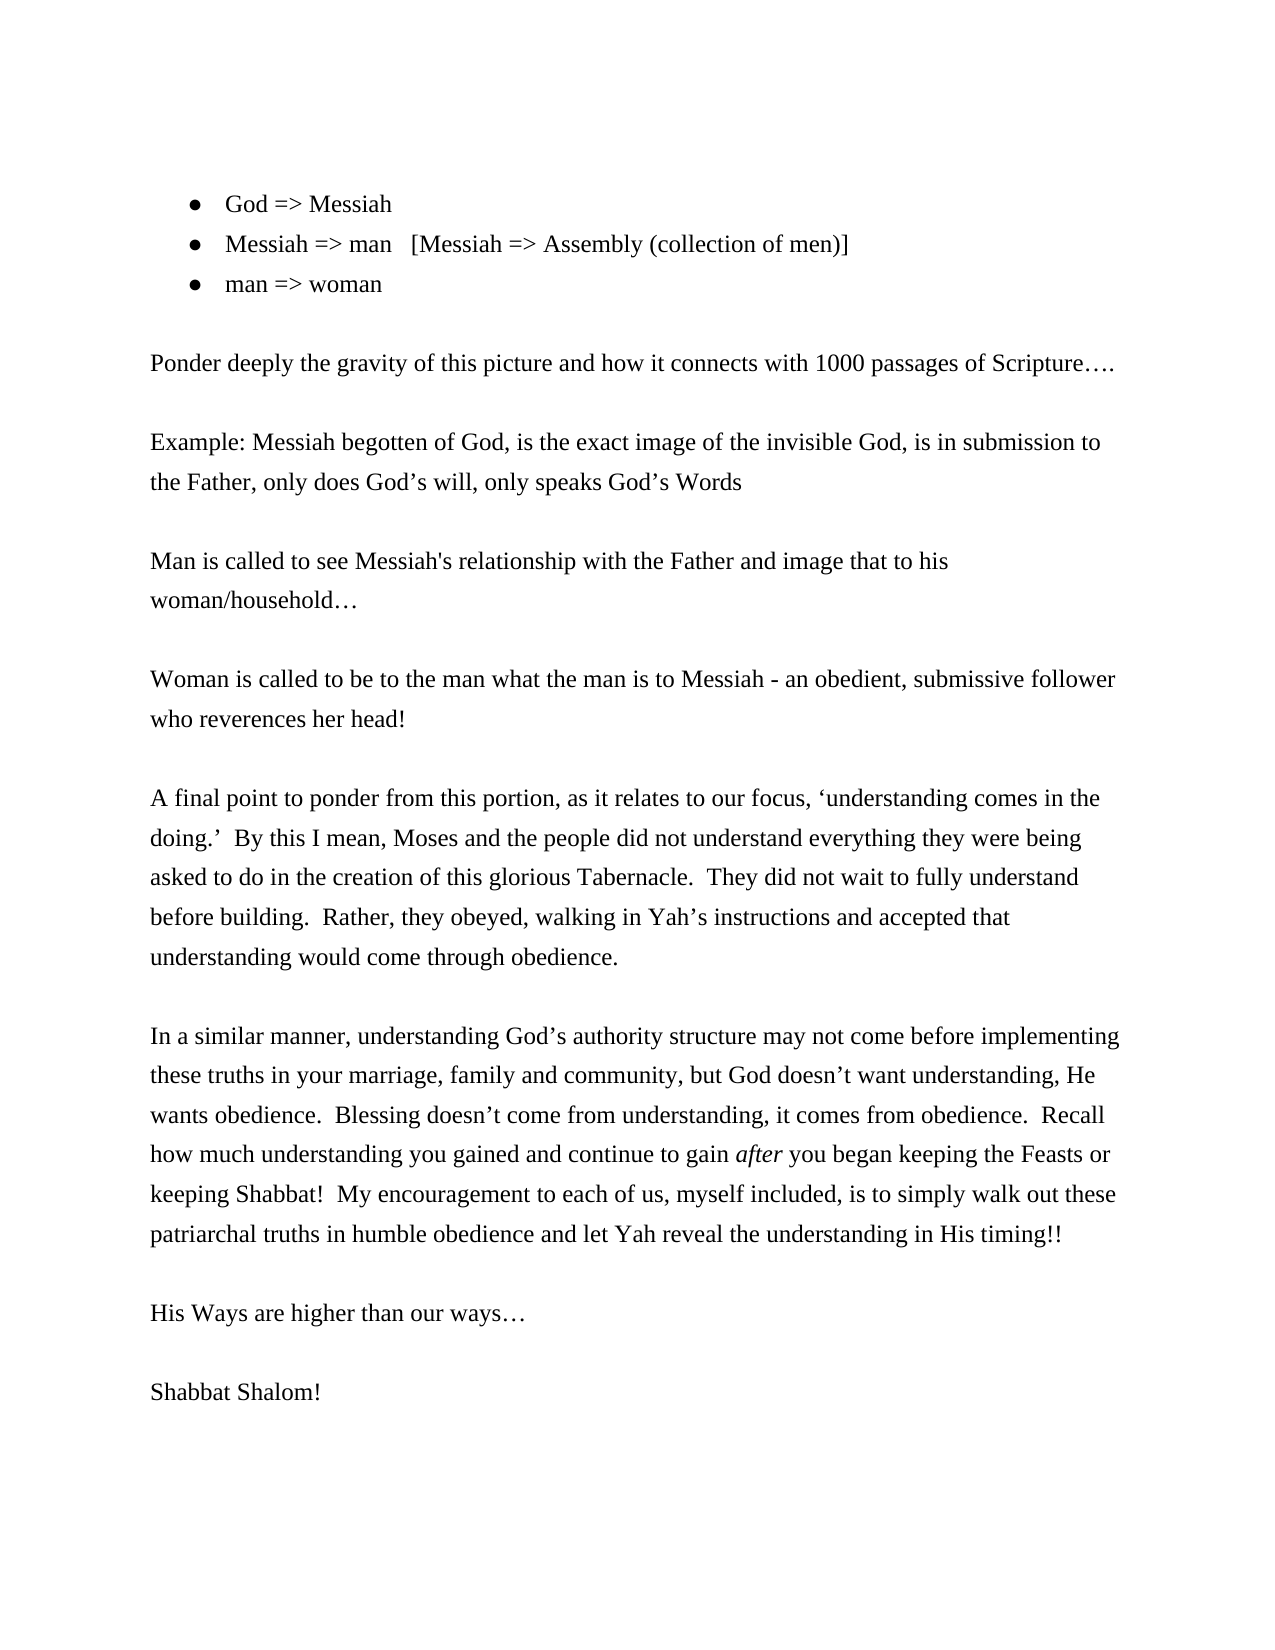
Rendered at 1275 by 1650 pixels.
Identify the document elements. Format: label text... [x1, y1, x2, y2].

list Messiah => man [Messiah => Assembly (collection of men)] [187, 229, 1125, 258]
list man => woman [187, 269, 1125, 297]
text In a similar manner, understanding God’s authority structure may not come before implementing these truths in your marriage, family and community, but God doesn’t want understanding, He wants obedience. Blessing doesn’t come from understanding, it comes from obedience. Recall how much understanding you gained and continue to gain after you began keeping the Feasts or keeping Shabbat! My encouragement to each of us, myself included, is to simply walk out these patriarchal truths in humble obedience and let Yah reveal the understanding in His timing!! [150, 1021, 1125, 1247]
text His Ways are higher than our ways… [150, 1298, 1125, 1327]
text Man is called to see Messiah's relationship with the Father and image that to his woman/household… [150, 546, 1125, 614]
text Woman is called to be to the man what the man is to Messiah - an obedient, submissive follower who reverences her head! [150, 664, 1125, 733]
list God => Messiah [187, 189, 1125, 218]
text Example: Messiah begotten of God, is the exact image of the invisible God, is in submission to the Father, only does God’s will, only speaks God’s Words [150, 427, 1125, 495]
text Shabbat Shalom! [150, 1377, 1125, 1406]
text Ponder deeply the gravity of this picture and how it connects with 1000 passages of Scripture…. [150, 348, 1125, 377]
text A final point to ponder from this portion, as it relates to our focus, ‘understanding comes in the doing.’ By this I mean, Moses and the people did not understand everything they were being asked to do in the creation of this glorious Tabernacle. They did not wait to fully understand before building. Rather, they obeyed, walking in Yah’s instructions and accepted that understanding would come through obedience. [150, 783, 1125, 970]
